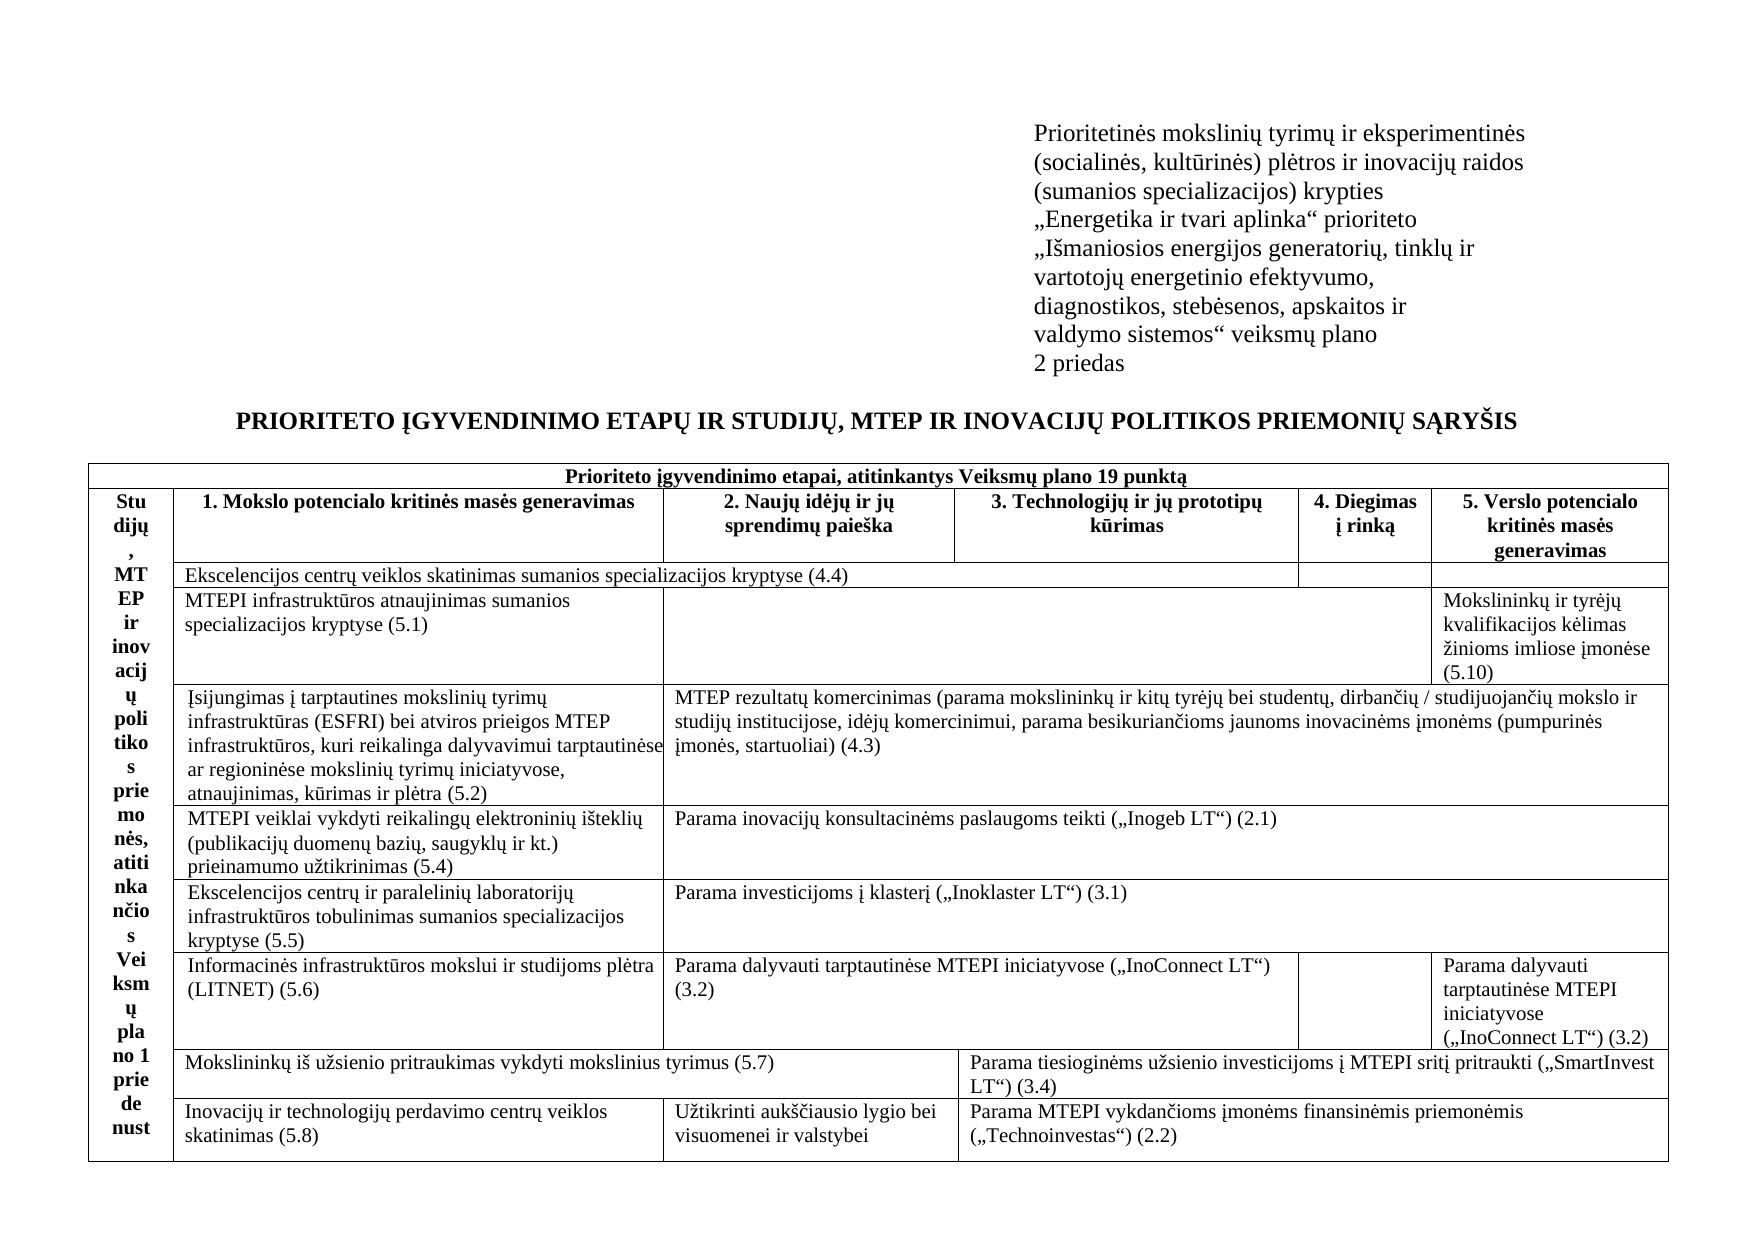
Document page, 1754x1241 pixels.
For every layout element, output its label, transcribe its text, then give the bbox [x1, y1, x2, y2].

table_cell Mokslininkų iš užsienio pritraukimas vykdyti mokslinius tyrimus (5.7) [174, 1050, 958, 1098]
table_cell Ekscelencijos centrų veiklos skatinimas sumanios specializacijos kryptyse (4.4) [174, 563, 1298, 587]
table_cell Mokslininkų ir tyrėjų kvalifikacijos kėlimas žinioms imliose įmonėse (5.10) [1432, 588, 1668, 684]
table_cell Parama investicijoms į klasterį („Inoklaster LT“) (3.1) [664, 880, 1668, 952]
text (socialinės, kultūrinės) plėtros ir inovacijų raidos [899, 147, 1665, 176]
table_cell 2. Naujų idėjų ir jų sprendimų paieška [664, 489, 954, 562]
text vartotojų energetinio efektyvumo, [899, 262, 1665, 291]
table_cell 5. Verslo potencialo kritinės masės generavimas [1432, 489, 1668, 562]
table_cell MTEP rezultatų komercinimas (parama mokslininkų ir kitų tyrėjų bei studentų, dirbančių / studijuojančių mokslo ir studijų institucijose, idėjų komercinimui, parama besikuriančioms jaunoms inovacinėms įmonėms (pumpurinės įmonės, startuoliai) (4.3) [664, 685, 1668, 805]
table_cell MTEPI infrastruktūros atnaujinimas sumanios specializacijos kryptyse (5.1) [174, 588, 663, 684]
text „Energetika ir tvari aplinka“ prioriteto [899, 204, 1665, 233]
table_cell [1299, 563, 1431, 587]
table_cell Parama tiesioginėms užsienio investicijoms į MTEPI sritį pritraukti („SmartInvest LT“) (3.4) [959, 1050, 1668, 1098]
table_cell Informacinės infrastruktūros mokslui ir studijoms plėtra (LITNET) (5.6) [174, 953, 663, 1049]
table_cell [1299, 953, 1431, 1049]
table_cell Parama dalyvauti tarptautinėse MTEPI iniciatyvose („InoConnect LT“) (3.2) [1432, 953, 1668, 1049]
table_cell [664, 588, 1431, 684]
text Prioritetinės mokslinių tyrimų ir eksperimentinės [899, 118, 1665, 147]
table_cell MTEPI veiklai vykdyti reikalingų elektroninių išteklių (publikacijų duomenų bazių, saugyklų ir kt.) prieinamumo užtikrinimas (5.4) [174, 806, 663, 878]
text PRIORITETO ĮGYVENDINIMO ETAPŲ IR STUDIJŲ, MTEP IR INOVACIJŲ POLITIKOS PRIEMONIŲ SĄRYŠIS [89, 406, 1665, 434]
table_cell Studijų, MTEP ir inovacijų politikos priemonės, atitinkančios Veiksmų plano 1 priede nust [89, 489, 173, 1161]
table_cell Parama inovacijų konsultacinėms paslaugoms teikti („Inogeb LT“) (2.1) [664, 806, 1668, 878]
table_header Prioriteto įgyvendinimo etapai, atitinkantys Veiksmų plano 19 punktą [89, 464, 1668, 488]
table_cell 3. Technologijų ir jų prototipų kūrimas [955, 489, 1298, 562]
table_cell [1432, 563, 1668, 587]
text „Išmaniosios energijos generatorių, tinklų ir [899, 233, 1665, 262]
table_cell 4. Diegimas į rinką [1299, 489, 1431, 562]
table_cell Parama MTEPI vykdančioms įmonėms finansinėmis priemonėmis („Technoinvestas“) (2.2) [959, 1099, 1668, 1161]
table_cell Ekscelencijos centrų ir paralelinių laboratorijų infrastruktūros tobulinimas sumanios specializacijos kryptyse (5.5) [174, 880, 663, 952]
table_cell Užtikrinti aukščiausio lygio bei visuomenei ir valstybei [664, 1099, 958, 1161]
text 2 priedas [899, 348, 1665, 377]
table_cell Parama dalyvauti tarptautinėse MTEPI iniciatyvose („InoConnect LT“) (3.2) [664, 953, 1298, 1049]
text (sumanios specializacijos) krypties [899, 176, 1665, 204]
text diagnostikos, stebėsenos, apskaitos ir [899, 291, 1665, 319]
table_cell Inovacijų ir technologijų perdavimo centrų veiklos skatinimas (5.8) [174, 1099, 663, 1161]
table_cell Įsijungimas į tarptautines mokslinių tyrimų infrastruktūras (ESFRI) bei atviros prieigos MTEP infrastruktūros, kuri reikalinga dalyvavimui tarptautinėse ar regioninėse mokslinių tyrimų iniciatyvose, atnaujinimas, kūrimas ir plėtra (5.2) [174, 685, 663, 805]
text valdymo sistemos“ veiksmų plano [899, 319, 1665, 348]
table_cell 1. Mokslo potencialo kritinės masės generavimas [174, 489, 663, 562]
